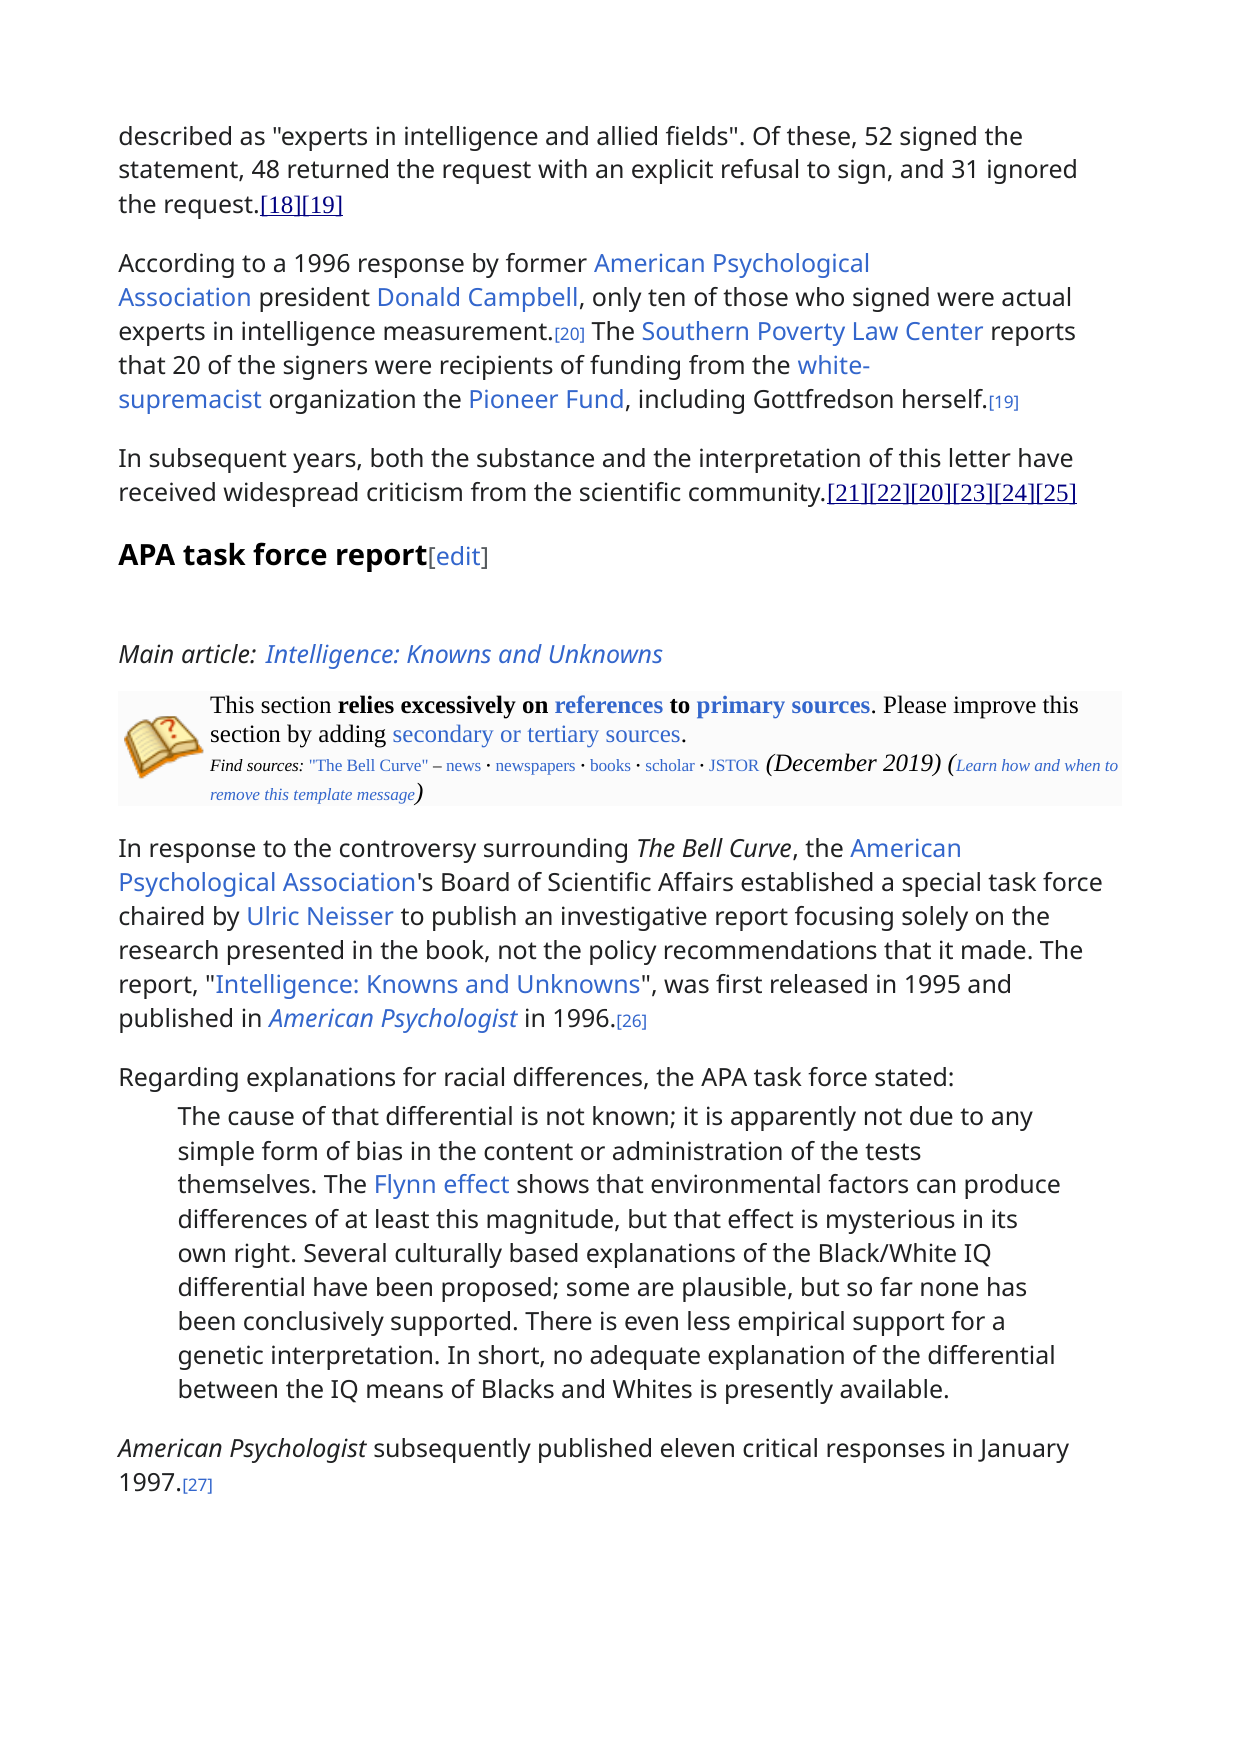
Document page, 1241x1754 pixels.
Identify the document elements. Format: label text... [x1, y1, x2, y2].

text Regarding explanations for racial differences, the APA task force stated: [118, 1060, 1122, 1094]
text American Psychologist subsequently published eleven critical responses in January 1997.[27] [118, 1431, 1122, 1499]
text The cause of that differential is not known; it is apparently not due to any simple form of bias in the content or administration of the tests themselves. The Flynn effect shows that environmental factors can produce differences of at least this magnitude, but that effect is mysterious in its own right. Several culturally based explanations of the Black/White IQ differential have been proposed; some are plausible, but so far none has been conclusively supported. There is even less empirical support for a genetic interpretation. In short, no adequate explanation of the differential between the IQ means of Blacks and Whites is presently available. [177, 1099, 1063, 1406]
picture [123, 716, 205, 780]
text According to a 1996 response by former American Psychological Association president Donald Campbell, only ten of those who signed were actual experts in intelligence measurement.[20] The Southern Poverty Law Center reports that 20 of the signers were recipients of funding from the white-supremacist organization the Pioneer Fund, including Gottfredson herself.[19] [118, 245, 1122, 416]
text In response to the controversy surrounding The Bell Curve, the American Psychological Association's Board of Scientific Affairs established a special task force chaired by Ulric Neisser to publish an investigative report focusing solely on the research presented in the book, not the policy recommendations that it made. The report, "Intelligence: Knowns and Unknowns", was first released in 1995 and published in American Psychologist in 1996.[26] [118, 831, 1122, 1035]
table_header [118, 691, 210, 806]
text In subsequent years, both the substance and the interpretation of this letter have received widespread criticism from the scientific community.[21][22][20][23][24][25] [118, 441, 1122, 509]
text Main article: Intelligence: Knowns and Unknowns [118, 637, 1122, 671]
subtitle APA task force report[edit] [118, 534, 1122, 573]
text described as "experts in intelligence and allied fields". Of these, 52 signed the statement, 48 returned the request with an explicit refusal to sign, and 31 ignored the request.[18][19] [118, 118, 1122, 220]
table_header This section relies excessively on references to primary sources. Please improve this section by adding secondary or tertiary sources. Find sources: "The Bell Curve" – news · newspapers · books · scholar · JSTOR (December 2019) (Learn how and when to remove this template message) [210, 691, 1122, 806]
